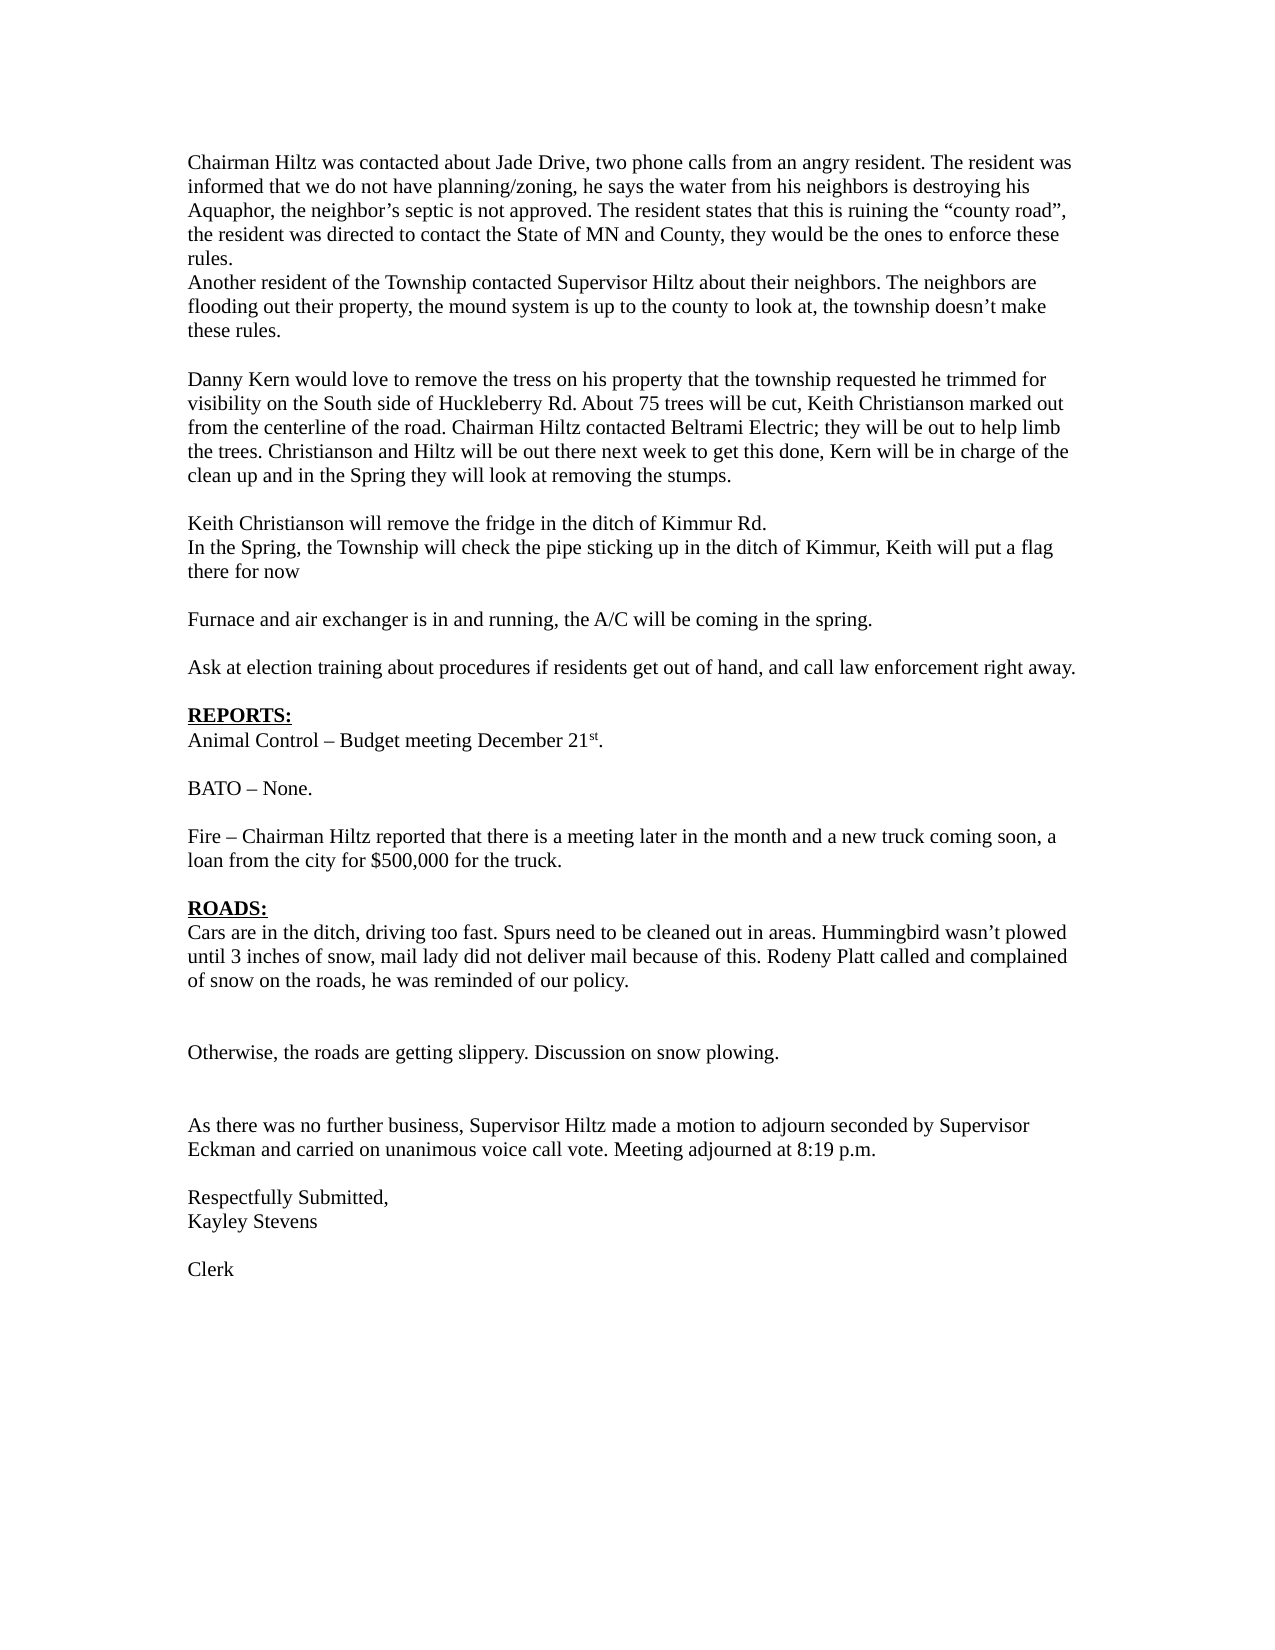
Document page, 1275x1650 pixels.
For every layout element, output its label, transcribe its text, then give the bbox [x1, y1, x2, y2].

text ROADS: [187, 896, 1087, 920]
text Furnace and air exchanger is in and running, the A/C will be coming in the spring. [187, 607, 1087, 631]
text Respectfully Submitted, [187, 1185, 1087, 1209]
text Another resident of the Township contacted Supervisor Hiltz about their neighbors. The neighbors are flooding out their property, the mound system is up to the county to look at, the township doesn’t make these rules. [187, 270, 1087, 342]
text As there was no further business, Supervisor Hiltz made a motion to adjourn seconded by Supervisor Eckman andiltHi carried on unanimous voice call vote. Meeting adjourned at 8:19 p.m. [187, 1112, 1087, 1161]
text Clerk [187, 1257, 1087, 1281]
text Keith Christianson will remove the fridge in the ditch of Kimmur Rd. [187, 511, 1087, 535]
text Chairman Hiltz was contacted about Jade Drive, two phone calls from an angry resident. The resident was informed that we do not have planning/zoning, he says the water from his neighbors is destroying his Aquaphor, the neighbor’s septic is not approved. The resident states that this is ruining the “county road”, the resident was directed to contact the State of MN and County, they would be the ones to enforce these rules. [187, 150, 1087, 270]
text Otherwise, the roads are getting slippery. Discussion on snow plowing. [187, 1040, 1087, 1064]
text Cars are in the ditch, driving too fast. Spurs need to be cleaned out in areas. Hummingbird wasn’t plowed until 3 inches of snow, mail lady did not deliver mail because of this. Rodeny Platt called and complained of snow on the roads, he was reminded of our policy. [187, 920, 1087, 992]
text REPORTS: [187, 703, 1087, 727]
text Animal Control – Budget meeting December 21st. [187, 727, 1087, 752]
text Fire – Chairman Hiltz reported that there is a meeting later in the month and a new truck coming soon, a loan from the city for $500,000 for the truck. [187, 824, 1087, 872]
text In the Spring, the Township will check the pipe sticking up in the ditch of Kimmur, Keith will put a flag there for now [187, 535, 1087, 583]
text Kayley Stevens [187, 1209, 1087, 1233]
text Danny Kern would love to remove the tress on his property that the township requested he trimmed for visibility on the South side of Huckleberry Rd. About 75 trees will be cut, Keith Christianson marked out from the centerline of the road. Chairman Hiltz contacted Beltrami Electric; they will be out to help limb the trees. Christianson and Hiltz will be out there next week to get this done, Kern will be in charge of the clean up and in the Spring they will look at removing the stumps. [187, 367, 1087, 487]
text BATO – None. [187, 776, 1087, 800]
text Ask at election training about procedures if residents get out of hand, and call law enforcement right away. [187, 655, 1087, 679]
